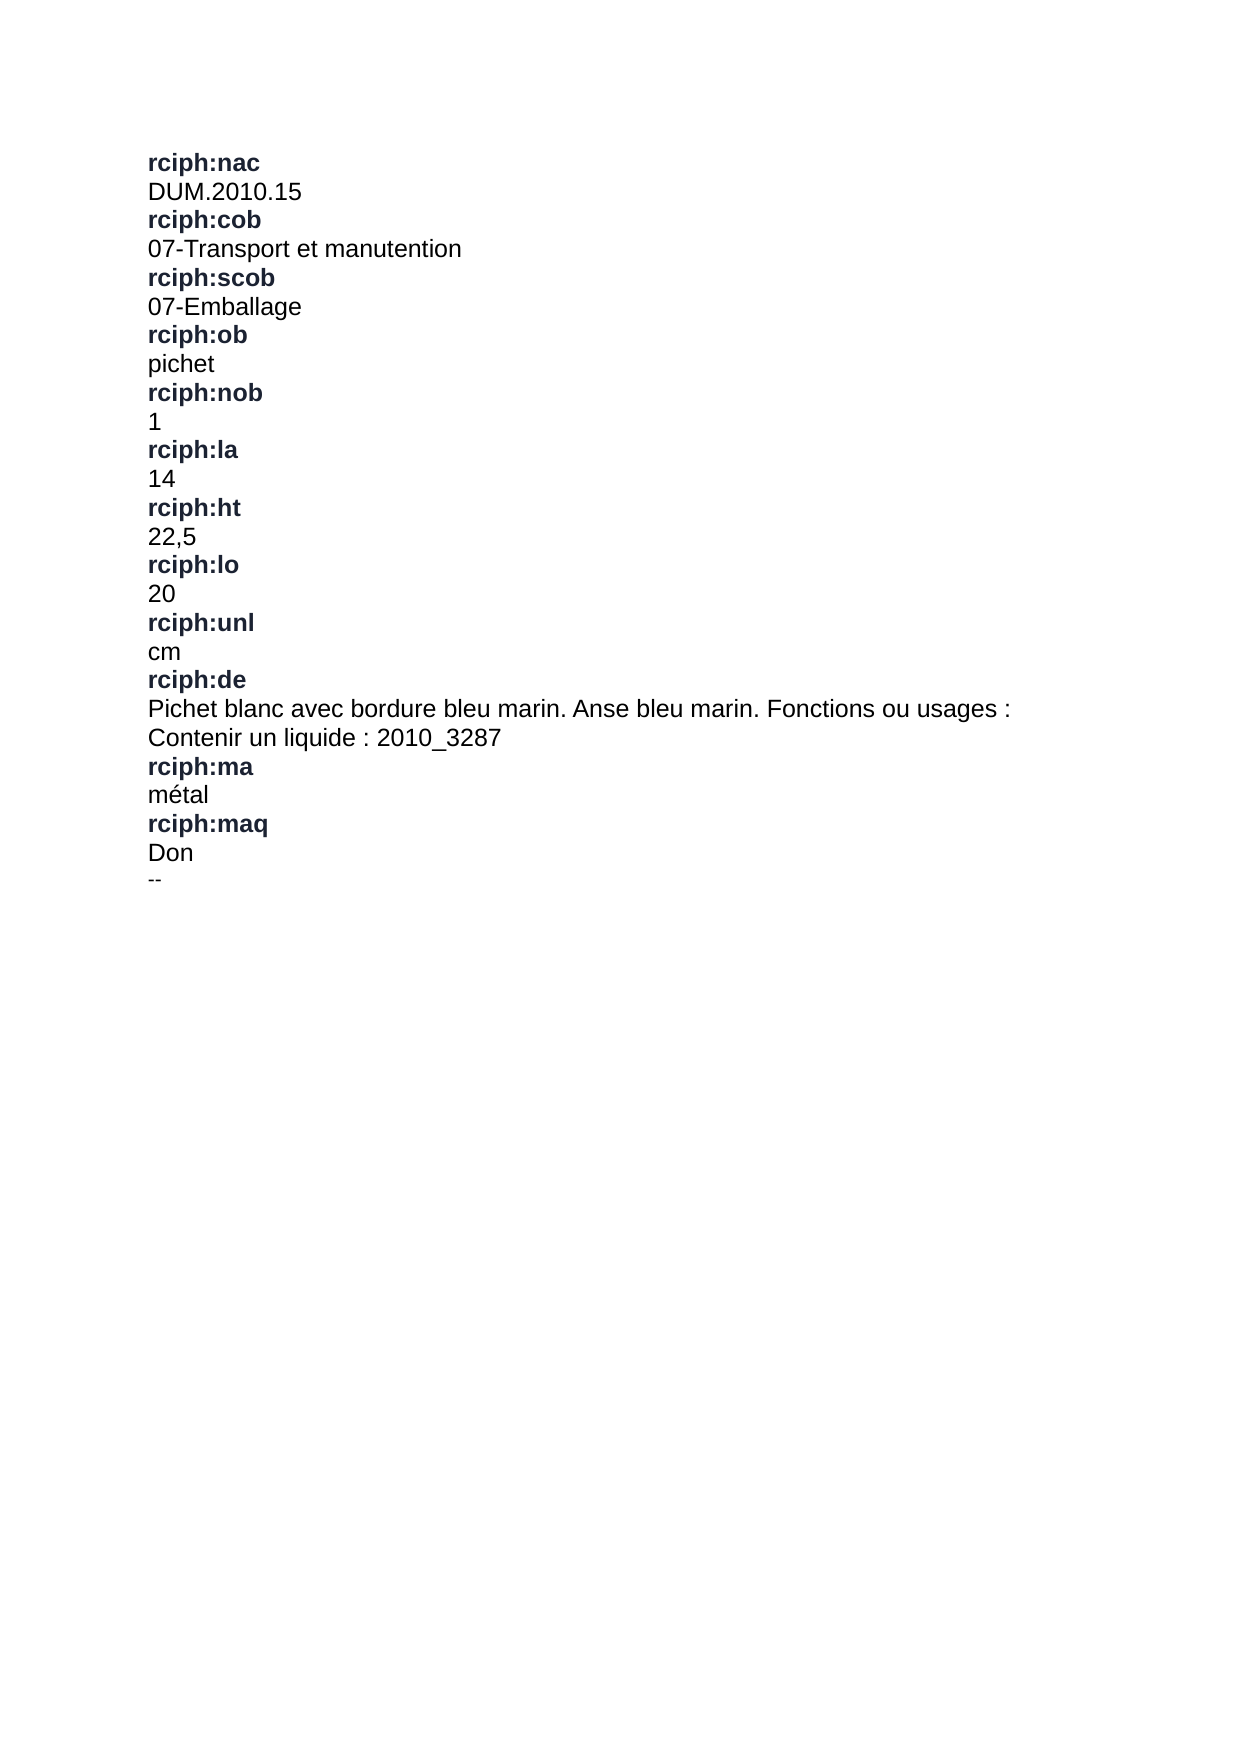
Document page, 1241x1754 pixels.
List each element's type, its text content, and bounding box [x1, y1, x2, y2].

text 22,5 [148, 521, 1092, 550]
text rciph:nac [148, 148, 1092, 176]
text rciph:cob [148, 205, 1092, 234]
text 1 [148, 406, 1092, 435]
text rciph:ma [148, 751, 1092, 780]
text DUM.2010.15 [148, 176, 1092, 205]
text pichet [148, 349, 1092, 378]
text rciph:unl [148, 608, 1092, 636]
text rciph:maq [148, 809, 1092, 838]
text 07-Emballage [148, 291, 1092, 320]
text cm [148, 636, 1092, 665]
text rciph:ob [148, 320, 1092, 349]
text Pichet blanc avec bordure bleu marin. Anse bleu marin. Fonctions ou usages : Contenir un liquide : 2010_3287 [148, 694, 1092, 751]
text rciph:de [148, 665, 1092, 694]
text Don [148, 838, 1092, 866]
text métal [148, 780, 1092, 809]
text rciph:nob [148, 378, 1092, 406]
text 07-Transport et manutention [148, 234, 1092, 263]
text -- [148, 866, 1092, 890]
text rciph:la [148, 435, 1092, 464]
text 20 [148, 579, 1092, 608]
text rciph:ht [148, 493, 1092, 521]
text rciph:lo [148, 550, 1092, 579]
text 14 [148, 464, 1092, 493]
text rciph:scob [148, 263, 1092, 291]
